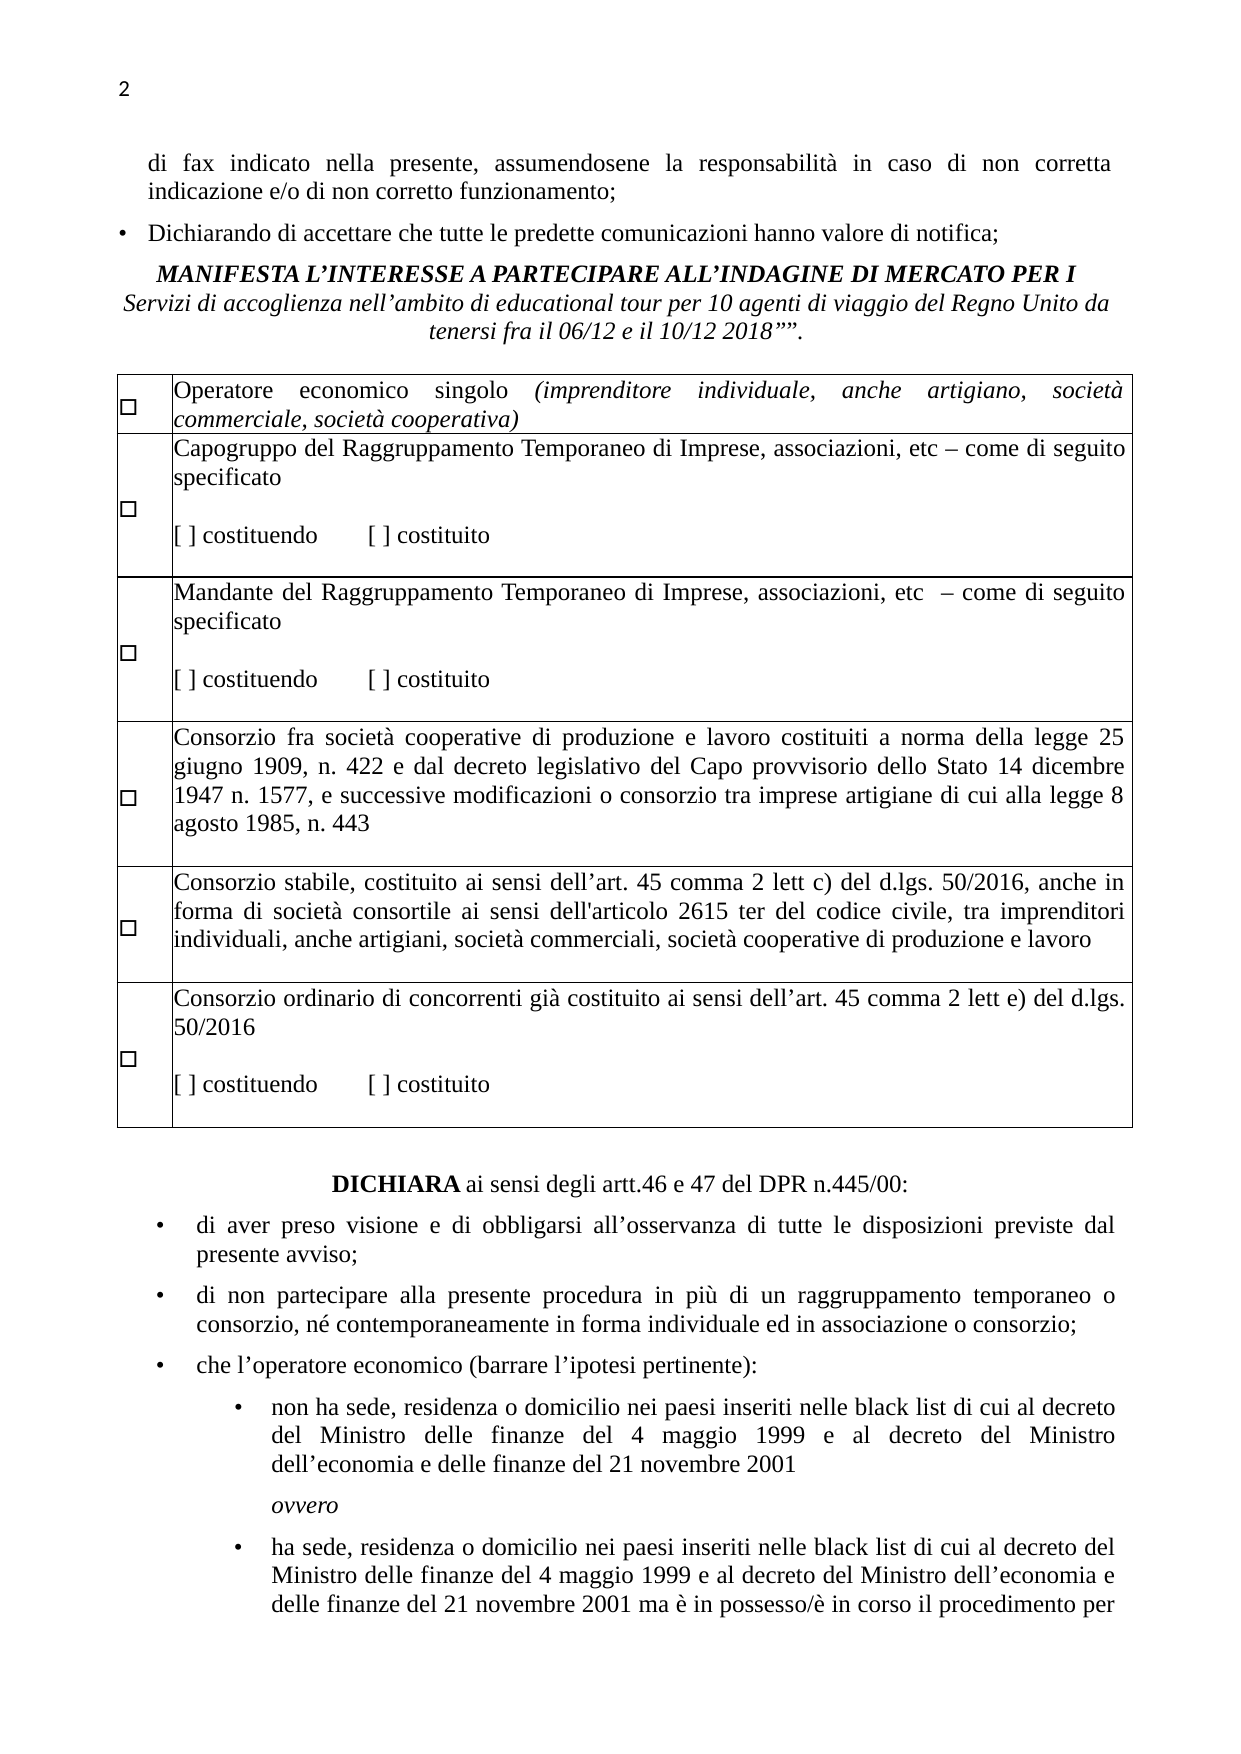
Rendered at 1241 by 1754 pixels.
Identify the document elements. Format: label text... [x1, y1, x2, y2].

table_header □ [118, 375, 172, 432]
list non ha sede, residenza o domicilio nei paesi inseriti nelle black list di cui al decreto del Ministro delle finanze del 4 maggio 1999 e al decreto del Ministro dell’economia e delle finanze del 21 novembre 2001 [234, 1392, 1117, 1478]
list di fax indicato nella presente, assumendosene la responsabilità in caso di non corretta indicazione e/o di non corretto funzionamento; [118, 148, 1112, 205]
table_cell □ [118, 867, 172, 982]
list di non partecipare alla presente procedura in più di un raggruppamento temporaneo o consorzio, né contemporaneamente in forma individuale ed in associazione o consorzio; [156, 1280, 1117, 1338]
table_cell Mandante del Raggruppamento Temporaneo di Imprese, associazioni, etc – come di seguito specificato [ ] costituendo [ ] costituito [173, 578, 1132, 721]
table_cell □ [118, 722, 172, 866]
table_cell Consorzio ordinario di concorrenti già costituito ai sensi dell’art. 45 comma 2 lett e) del d.lgs. 50/2016 [ ] costituendo [ ] costituito [173, 983, 1132, 1127]
table_cell □ [118, 578, 172, 721]
table_cell Capogruppo del Raggruppamento Temporaneo di Imprese, associazioni, etc – come di seguito specificato [ ] costituendo [ ] costituito [173, 434, 1132, 576]
text ovvero [271, 1490, 1117, 1519]
text DICHIARA ai sensi degli artt.46 e 47 del DPR n.445/00: [118, 1169, 1122, 1198]
list che l’operatore economico (barrare l’ipotesi pertinente): [156, 1350, 1117, 1379]
table_cell Consorzio stabile, costituito ai sensi dell’art. 45 comma 2 lett c) del d.lgs. 50/2016, anche in forma di società consortile ai sensi dell'articolo 2615 ter del codice civile, tra imprenditori individuali, anche artigiani, società commerciali, società cooperative di produzione e lavoro [173, 867, 1132, 982]
table_cell □ [118, 983, 172, 1127]
list Dichiarando di accettare che tutte le predette comunicazioni hanno valore di notifica; [118, 218, 1112, 246]
list di aver preso visione e di obbligarsi all’osservanza di tutte le disposizioni previste dal presente avviso; [156, 1210, 1117, 1268]
list ha sede, residenza o domicilio nei paesi inseriti nelle black list di cui al decreto del Ministro delle finanze del 4 maggio 1999 e al decreto del Ministro dell’economia e delle finanze del 21 novembre 2001 ma è in possesso/è in corso il procedimento per [234, 1532, 1117, 1618]
table_cell Consorzio fra società cooperative di produzione e lavoro costituiti a norma della legge 25 giugno 1909, n. 422 e dal decreto legislativo del Capo provvisorio dello Stato 14 dicembre 1947 n. 1577, e successive modificazioni o consorzio tra imprese artigiane di cui alla legge 8 agosto 1985, n. 443 [173, 722, 1132, 866]
table_header Operatore economico singolo (imprenditore individuale, anche artigiano, società commerciale, società cooperativa) [173, 375, 1132, 432]
text Servizi di accoglienza nell’ambito di educational tour per 10 agenti di viaggio del Regno Unito da tenersi fra il 06/12 e il 10/12 2018””. [118, 288, 1117, 345]
table_cell □ [118, 434, 172, 576]
text MANIFESTA L’INTERESSE A PARTECIPARE ALL’INDAGINE DI MERCATO PER I [118, 259, 1117, 288]
